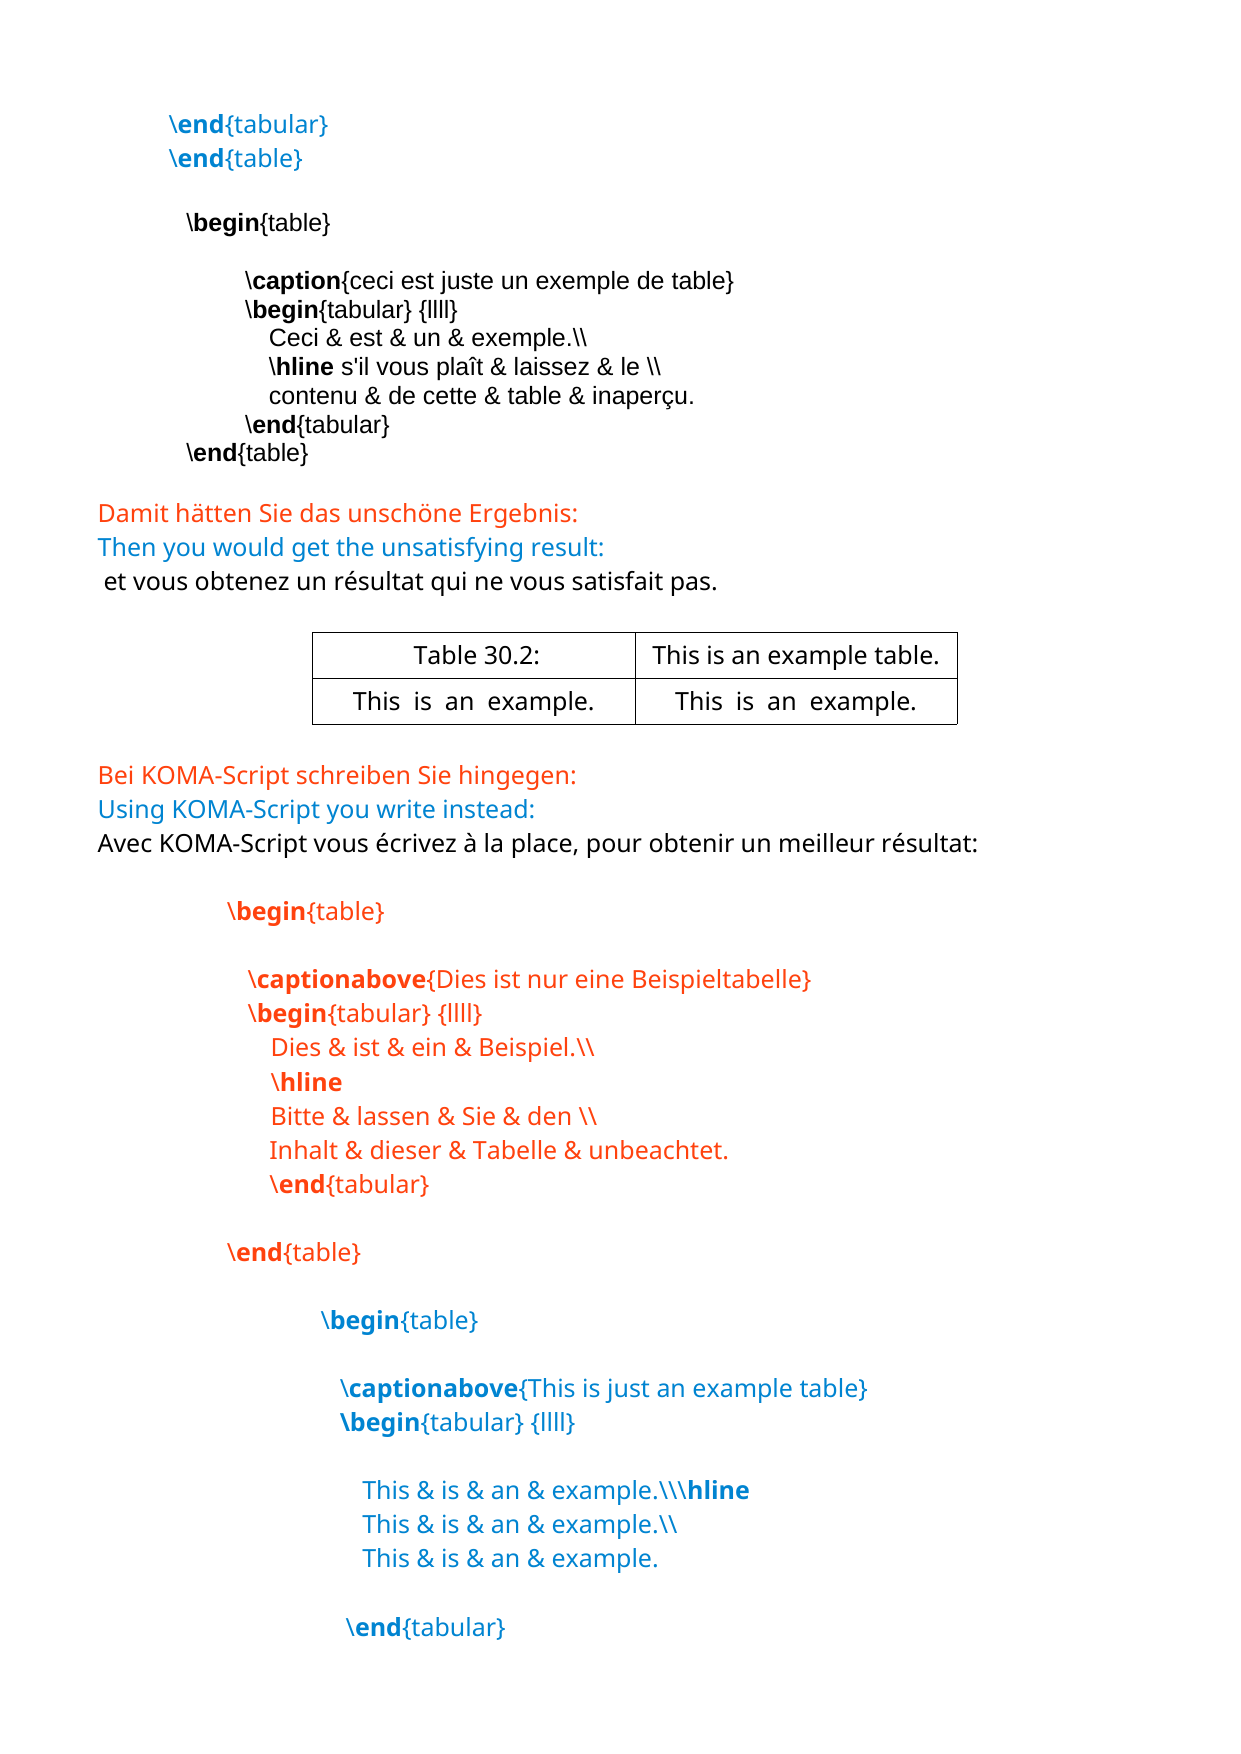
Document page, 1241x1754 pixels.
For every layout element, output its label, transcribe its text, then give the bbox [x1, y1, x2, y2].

text Using KOMA-Script you write instead: [97, 792, 1172, 826]
text \end{table} [168, 140, 605, 174]
text \begin{table} [320, 1303, 1172, 1337]
text \end{tabular} [322, 1609, 1172, 1643]
text \end{tabular} [168, 106, 605, 140]
text \begin{tabular} {llll} [339, 1405, 1172, 1439]
text \captionabove{Dies ist nur eine Beispieltabelle} [247, 962, 918, 996]
text Bei KOMA-Script schreiben Sie hingegen: [97, 758, 1172, 792]
text Then you would get the unsatisfying result: [97, 530, 1172, 564]
text contenu & de cette & table & inaperçu. [245, 381, 1166, 410]
text \end{table} [227, 1234, 1172, 1268]
text This & is & an & example.\\ [362, 1507, 1172, 1541]
text This & is & an & example.\\\hline [362, 1473, 1172, 1507]
text \caption{ceci est juste un exemple de table} [245, 266, 1172, 295]
table_cell This is an example. [313, 679, 635, 723]
text Damit hätten Sie das unschöne Ergebnis: [97, 496, 1172, 530]
text \hline s'il vous plaît & laissez & le \\ [269, 352, 1166, 381]
text This & is & an & example. [362, 1541, 1172, 1575]
table_header Table 30.2: [313, 633, 635, 678]
text Inhalt & dieser & Tabelle & unbeachtet. [247, 1132, 843, 1166]
table_cell This is an example. [636, 679, 957, 723]
text \begin{tabular} {llll} [247, 996, 918, 1030]
text Ceci & est & un & exemple.\\ [269, 323, 1166, 352]
text \end{tabular} [245, 410, 1166, 438]
text Dies & ist & ein & Beispiel.\\ [270, 1030, 1172, 1064]
text \end{tabular} [247, 1166, 843, 1200]
text \begin{tabular} {llll} [245, 295, 1172, 323]
text Avec KOMA-Script vous écrivez à la place, pour obtenir un meilleur résultat: [97, 826, 1172, 860]
text \begin{table} [186, 208, 1172, 237]
text \captionabove{This is just an example table} [339, 1371, 1172, 1405]
text \begin{table} [227, 894, 1172, 928]
text \hline [270, 1064, 1172, 1098]
text et vous obtenez un résultat qui ne vous satisfait pas. [103, 564, 1172, 598]
table_header This is an example table. [636, 633, 957, 678]
text Bitte & lassen & Sie & den \\ [270, 1098, 1172, 1132]
text \end{table} [186, 438, 1172, 467]
